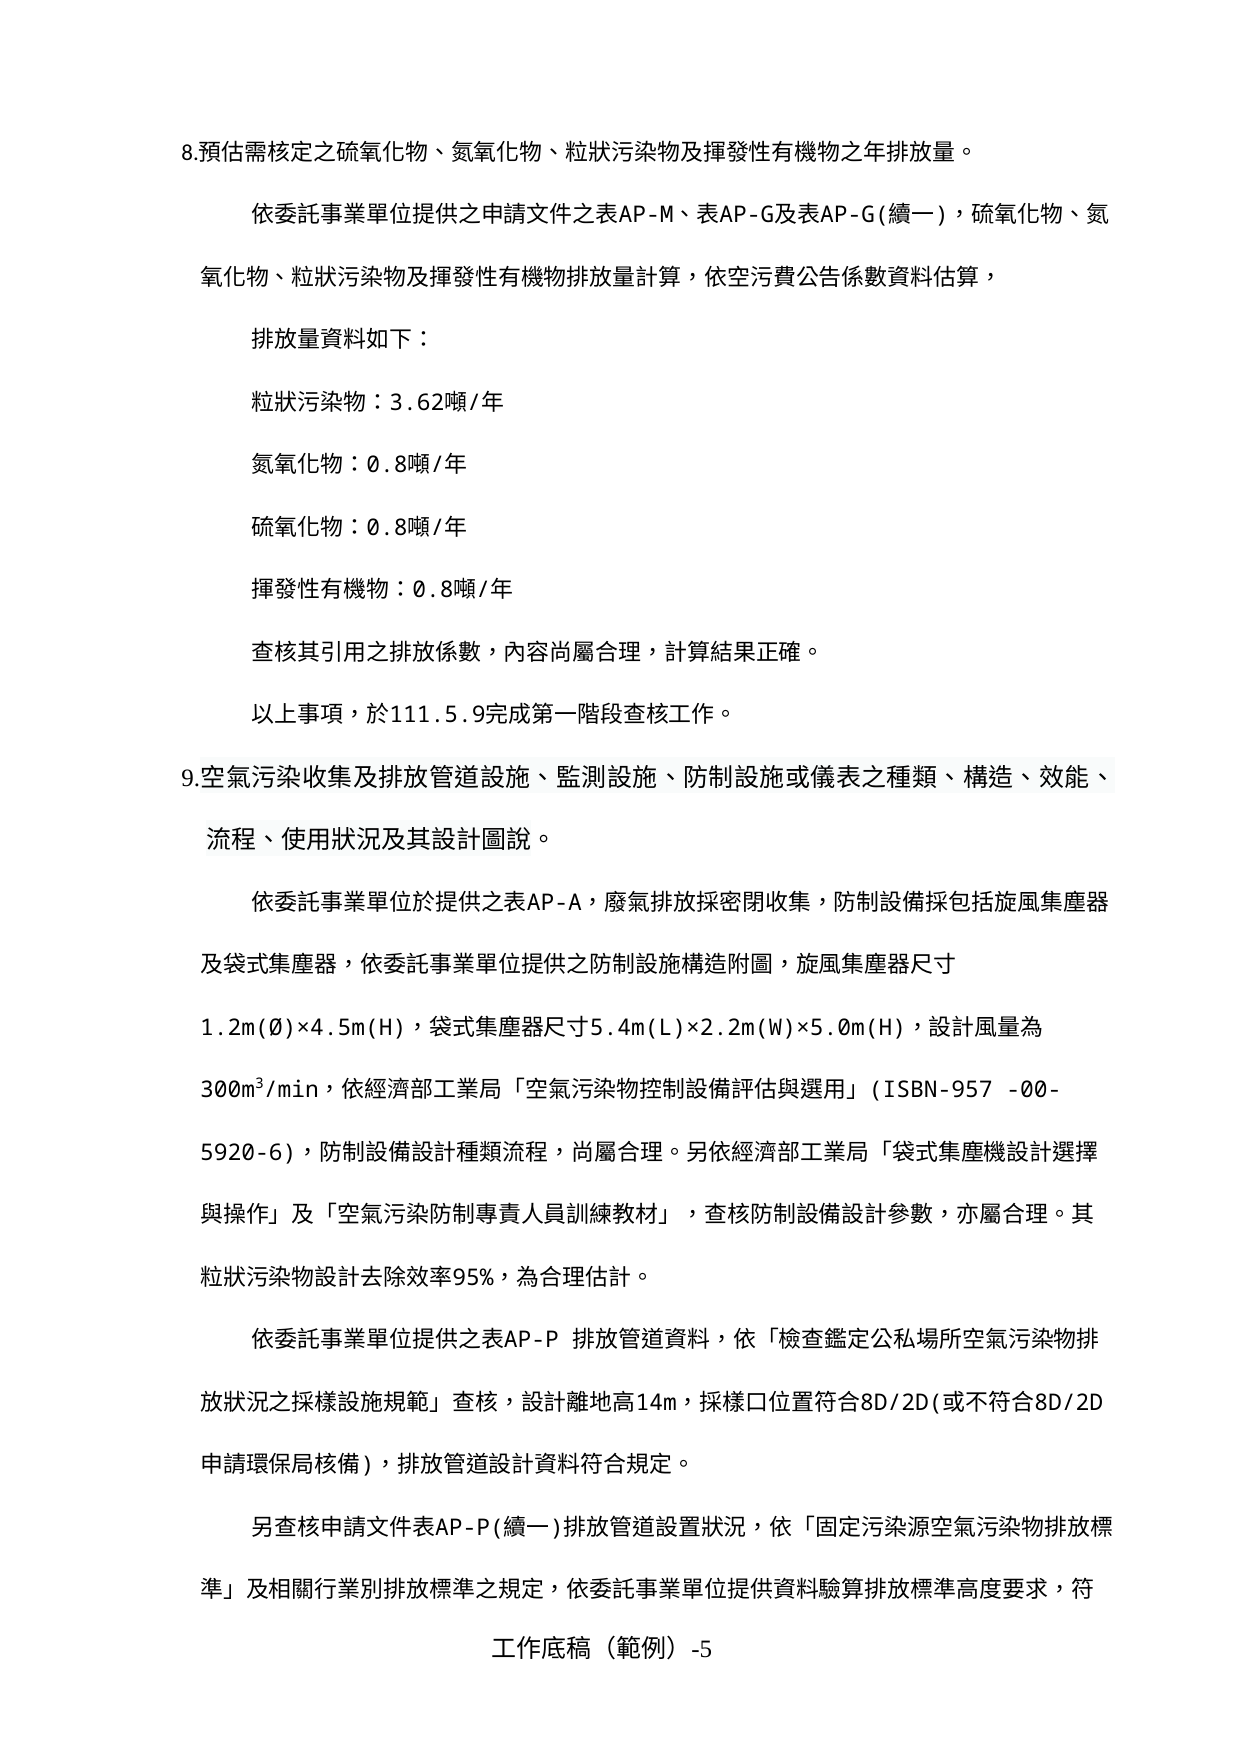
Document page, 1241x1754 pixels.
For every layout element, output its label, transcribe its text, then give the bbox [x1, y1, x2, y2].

text 揮發性有機物：0.8噸/年 [200, 546, 1115, 609]
text 以上事項，於111.5.9完成第一階段查核工作。 [200, 671, 1115, 734]
text 氮氧化物：0.8噸/年 [200, 421, 1115, 484]
text 排放量資料如下： [200, 296, 1115, 359]
text 查核其引用之排放係數，內容尚屬合理，計算結果正確。 [200, 609, 1115, 671]
text 依委託事業單位提供之表AP-P 排放管道資料，依「檢查鑑定公私場所空氣污染物排放狀況之採樣設施規範」查核，設計離地高14m，採樣口位置符合8D/2D(或不符合8D/2D申請環保局核備)，排放管道設計資料符合規定。 [200, 1296, 1115, 1484]
text 8.預估需核定之硫氧化物、氮氧化物、粒狀污染物及揮發性有機物之年排放量。 [181, 109, 1115, 171]
text 依委託事業單位提供之申請文件之表AP-M、表AP-G及表AP-G(續一)，硫氧化物、氮氧化物、粒狀污染物及揮發性有機物排放量計算，依空污費公告係數資料估算， [200, 171, 1115, 296]
text 另查核申請文件表AP-P(續一)排放管道設置狀況，依「固定污染源空氣污染物排放標準」及相關行業別排放標準之規定，依委託事業單位提供資料驗算排放標準高度要求，符 [200, 1484, 1115, 1609]
text 依委託事業單位於提供之表AP-A，廢氣排放採密閉收集，防制設備採包括旋風集塵器及袋式集塵器，依委託事業單位提供之防制設施構造附圖，旋風集塵器尺寸1.2m(Ø)×4.5m(H)，袋式集塵器尺寸5.4m(L)×2.2m(W)×5.0m(H)，設計風量為300m3/min，依經濟部工業局「空氣污染物控制設備評估與選用」(ISBN-957 -00-5920-6)，防制設備設計種類流程，尚屬合理。另依經濟部工業局「袋式集塵機設計選擇與操作」及「空氣污染防制專責人員訓練教材」，查核防制設備設計參數，亦屬合理。其粒狀污染物設計去除效率95%，為合理估計。 [200, 859, 1115, 1296]
text 硫氧化物：0.8噸/年 [200, 484, 1115, 546]
text 粒狀污染物：3.62噸/年 [200, 359, 1115, 421]
text 9.空氣污染收集及排放管道設施、監測設施、防制設施或儀表之種類、構造、效能、流程、使用狀況及其設計圖說。 [181, 734, 1115, 859]
